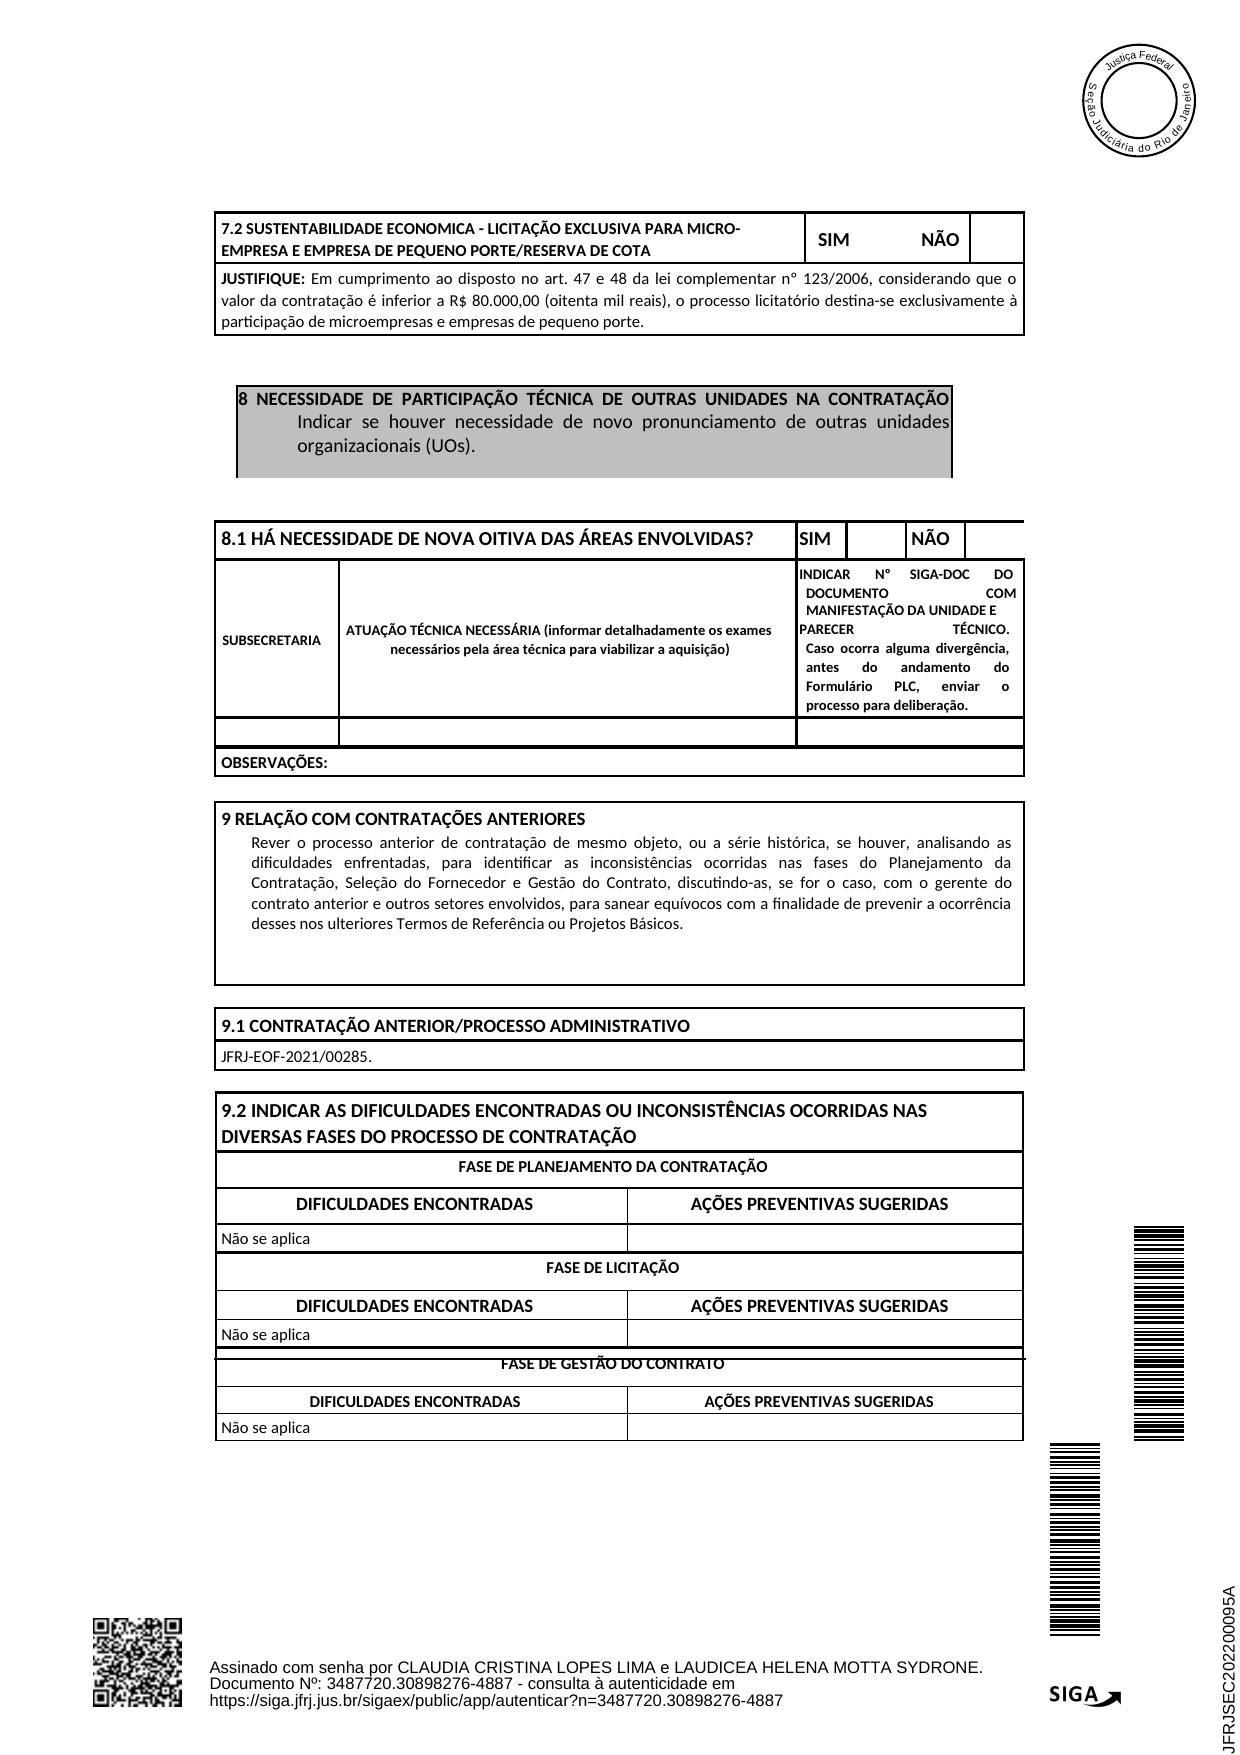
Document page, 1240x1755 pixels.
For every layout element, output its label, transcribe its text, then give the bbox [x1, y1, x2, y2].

table_header SIM [798, 523, 845, 558]
table_cell AÇÕES PREVENTIVAS SUGERIDAS [628, 1291, 1022, 1319]
table_cell FASE DE PLANEJAMENTO DA CONTRATAÇÃO [217, 1153, 1022, 1187]
table_cell [217, 1349, 1022, 1358]
table_header [848, 523, 905, 558]
table_cell SUBSECRETARIA [216, 561, 338, 716]
table_cell [971, 214, 1023, 262]
table_cell NÃO [912, 214, 969, 262]
table_cell AÇÕES PREVENTIVAS SUGERIDAS [628, 1189, 1022, 1223]
table_header 9.1 CONTRATAÇÃO ANTERIOR/PROCESSO ADMINISTRATIVO [216, 1009, 1023, 1038]
table_header 9 RELAÇÃO COM CONTRATAÇÕES ANTERIORES Rever o processo anterior de contratação de mesmo objeto, ou a série histórica, se houver, analisando as dificuldades enfrentadas, para identificar as inconsistências ocorridas nas fases do Planejamento da Contratação, Seleção do Fornecedor e Gestão do Contrato, discutindo-as, se for o caso, com o gerente do contrato anterior e outros setores envolvidos, para sanear equívocos com a finalidade de prevenir a ocorrência desses nos ulteriores Termos de Referência ou Projetos Básicos. [216, 803, 1023, 984]
table_cell JUSTIFIQUE: Em cumprimento ao disposto no art. 47 e 48 da lei complementar nº 123/2006, considerando que o valor da contratação é inferior a R$ 80.000,00 (oitenta mil reais), o processo licitatório destina-se exclusivamente à participação de microempresas e empresas de pequeno porte. [216, 264, 1023, 333]
table_cell FASE DE LICITAÇÃO [217, 1254, 1022, 1290]
table_cell [216, 719, 338, 745]
table_cell FASE DE GESTÃO DO CONTRATO [217, 1360, 1022, 1386]
table_cell Não se aplica [217, 1225, 627, 1251]
table_cell DIFICULDADES ENCONTRADAS [217, 1387, 627, 1413]
table_cell SIM [806, 214, 862, 262]
table_cell DIFICULDADES ENCONTRADAS [217, 1189, 627, 1223]
table_header [966, 523, 1024, 558]
table_cell OBSERVAÇÕES: [216, 749, 1023, 775]
table_cell INDICAR Nº SIGA-DOC DO DOCUMENTO COM MANIFESTAÇÃO DA UNIDADE E PARECER TÉCNICO. Caso ocorra alguma divergência, antes do andamento do Formulário PLC, enviar o processo para deliberação. [798, 561, 1023, 716]
table_cell 7.2 SUSTENTABILIDADE ECONOMICA - LICITAÇÃO EXCLUSIVA PARA MICRO- EMPRESA E EMPRESA DE PEQUENO PORTE/RESERVA DE COTA [216, 214, 804, 262]
table_cell Não se aplica [217, 1320, 627, 1346]
table_cell [863, 214, 912, 262]
text 8 NECESSIDADE DE PARTICIPAÇÃO TÉCNICA DE OUTRAS UNIDADES NA CONTRATAÇÃO Indicar se houver necessidade de novo pronunciamento de outras unidades organizacionais (UOs). [238, 387, 951, 456]
table_cell [628, 1414, 1022, 1440]
table_cell [798, 719, 1023, 745]
table_cell ATUAÇÃO TÉCNICA NECESSÁRIA (informar detalhadamente os exames necessários pela área técnica para viabilizar a aquisição) [340, 561, 795, 716]
table_cell [340, 719, 795, 745]
table_header 9.2 INDICAR AS DIFICULDADES ENCONTRADAS OU INCONSISTÊNCIAS OCORRIDAS NAS DIVERSAS FASES DO PROCESSO DE CONTRATAÇÃO [217, 1094, 1022, 1150]
table_cell DIFICULDADES ENCONTRADAS [217, 1291, 627, 1319]
table_cell Não se aplica [217, 1414, 627, 1440]
table_cell [628, 1320, 1022, 1346]
table_cell AÇÕES PREVENTIVAS SUGERIDAS [628, 1387, 1022, 1413]
table_header 8.1 HÁ NECESSIDADE DE NOVA OITIVA DAS ÁREAS ENVOLVIDAS? [216, 523, 795, 558]
table_header NÃO [907, 523, 964, 558]
table_cell JFRJ-EOF-2021/00285. [216, 1042, 1023, 1068]
table_cell [628, 1225, 1022, 1251]
